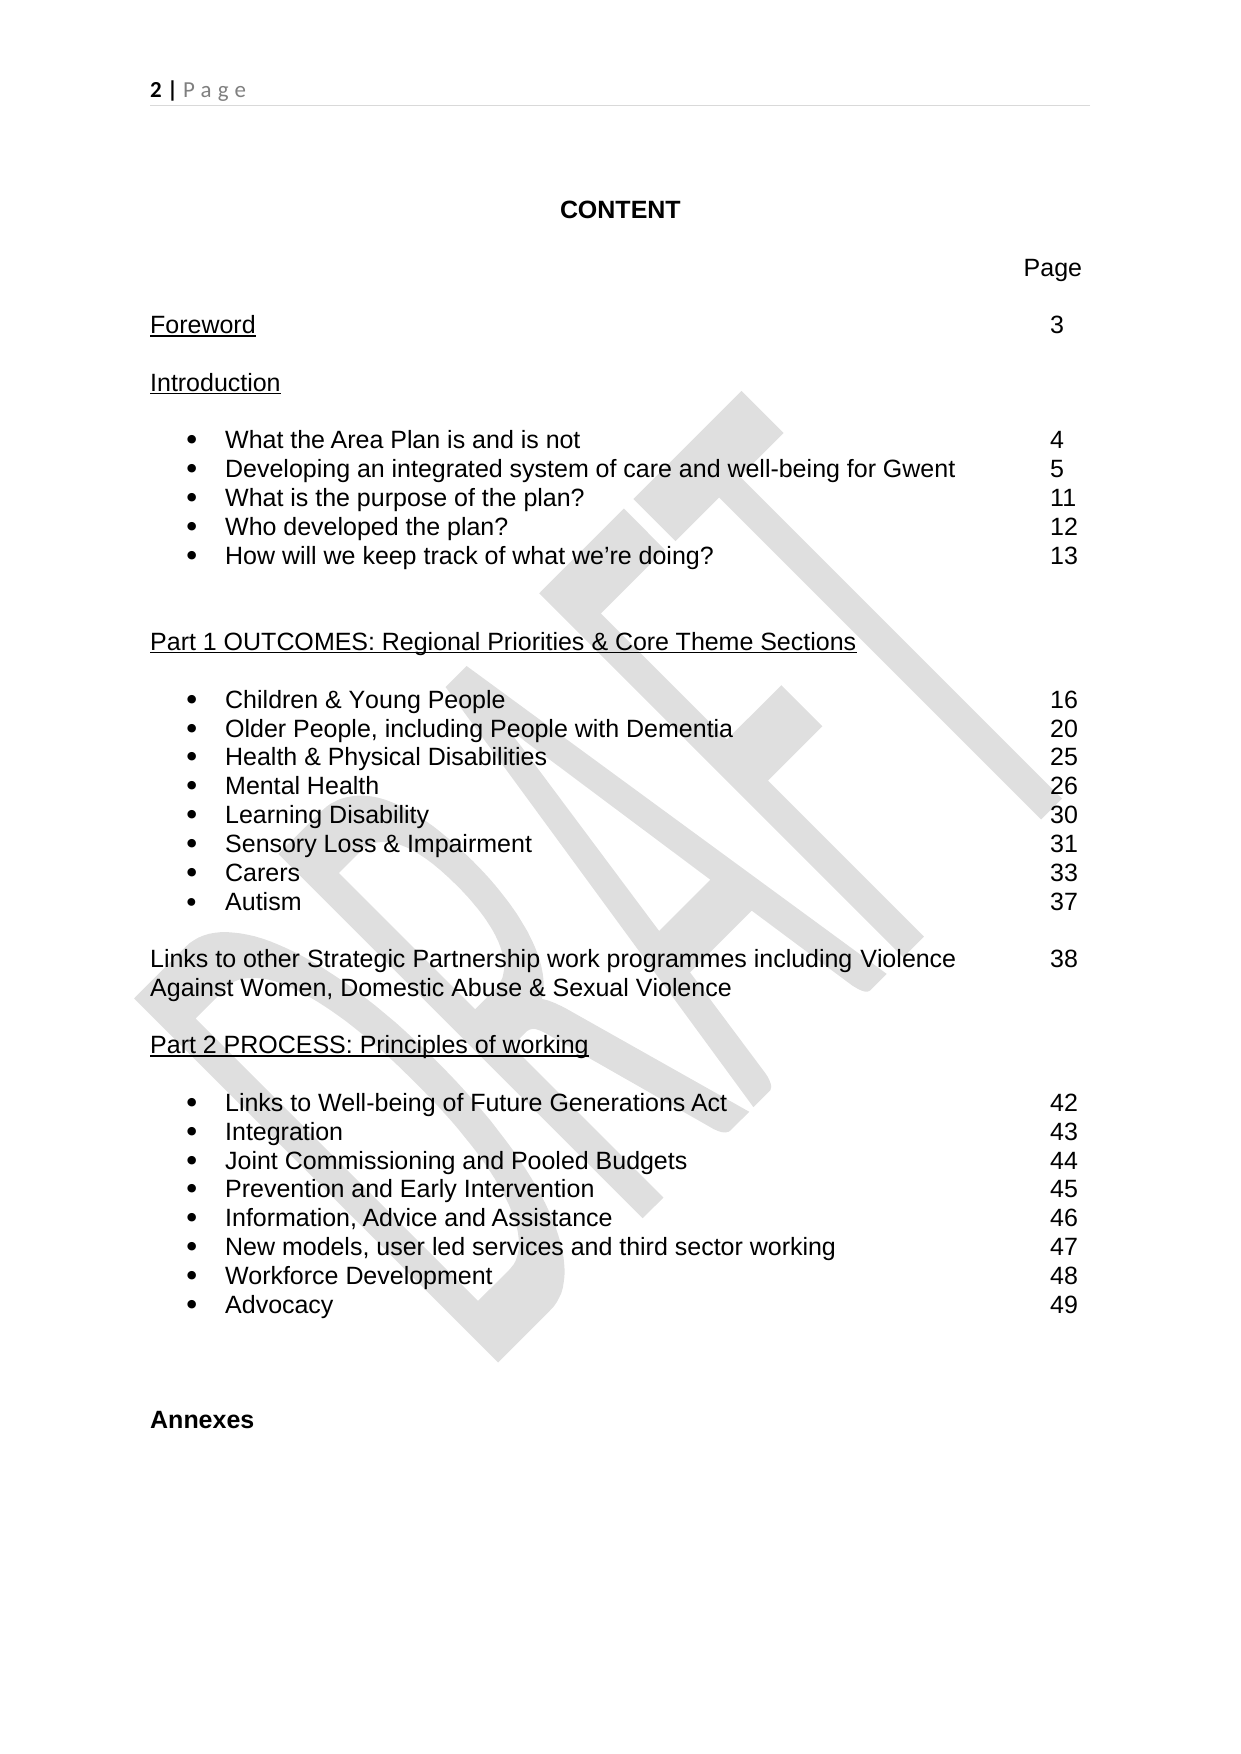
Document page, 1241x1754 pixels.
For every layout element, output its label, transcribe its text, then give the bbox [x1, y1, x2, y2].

list Children & Young People 16 [783, 685, 933, 713]
list Links to Well-being of Future Generations Act 42 [464, 1088, 540, 1117]
text Links to other Strategic Partnership work programmes including Violence 38 [848, 944, 1090, 973]
list Older People, including People with Dementia 20 [978, 713, 1090, 742]
list Mental Health 26 [187, 771, 527, 800]
list Advocacy 49 [543, 1290, 1090, 1319]
list Prevention and Early Intervention 45 [530, 1174, 626, 1203]
text Part 2 PROCESS: Principles of working [405, 1030, 478, 1055]
list Sensory Loss & Impairment 31 [187, 829, 302, 858]
list Carers 33 [471, 858, 591, 887]
text Part 1 OUTCOMES: Regional Priorities & Core Theme Sections [892, 627, 1090, 656]
list What the Area Plan is and is not 4 [764, 425, 1090, 454]
text Against Women, Domestic Abuse & Sexual Violence [543, 973, 675, 1002]
text Links to other Strategic Partnership work programmes including Violence 38 [535, 944, 654, 973]
list Children & Young People 16 [494, 685, 657, 713]
text Links to other Strategic Partnership work programmes including Violence 38 [691, 944, 834, 973]
list Workforce Development 48 [563, 1261, 1090, 1290]
text Part 2 PROCESS: Principles of working [150, 1030, 189, 1055]
list What is the purpose of the plan? 11 [187, 483, 648, 512]
list How will we keep track of what we’re doing? 13 [187, 541, 590, 570]
list Who developed the plan? 12 [677, 512, 761, 541]
list Older People, including People with Dementia 20 [702, 713, 752, 734]
list Carers 33 [606, 858, 709, 887]
list Learning Disability 30 [187, 800, 336, 829]
list Who developed the plan? 12 [777, 512, 1090, 541]
list Children & Young People 16 [674, 685, 780, 713]
list Joint Commissioning and Pooled Budgets 44 [325, 1146, 491, 1174]
list Autism 37 [498, 887, 633, 944]
list Sensory Loss & Impairment 31 [691, 829, 802, 858]
text Part 2 PROCESS: Principles of working [517, 1030, 582, 1055]
text Page [150, 253, 1090, 282]
list Health & Physical Disabilities 25 [187, 742, 506, 771]
list Joint Commissioning and Pooled Budgets 44 [613, 1146, 1090, 1174]
list Links to Well-being of Future Generations Act 42 [555, 1088, 690, 1117]
text Part 2 PROCESS: Principles of working [209, 1030, 385, 1055]
list Mental Health 26 [1036, 771, 1090, 800]
list Sensory Loss & Impairment 31 [584, 829, 679, 858]
list Advocacy 49 [187, 1290, 453, 1319]
list Information, Advice and Assistance 46 [546, 1203, 1090, 1232]
list Integration 43 [489, 1117, 569, 1146]
list Developing an integrated system of care and well-being for Gwent 5 [187, 454, 677, 483]
text CONTENT [150, 195, 1090, 224]
text Against Women, Domestic Abuse & Sexual Violence [692, 973, 1090, 1002]
list Autism 37 [770, 887, 888, 944]
text Links to other Strategic Partnership work programmes including Violence 38 [280, 944, 396, 973]
list Information, Advice and Assistance 46 [187, 1203, 366, 1232]
list Prevention and Early Intervention 45 [641, 1174, 1090, 1203]
list Carers 33 [187, 858, 310, 887]
list Workforce Development 48 [440, 1261, 514, 1290]
text Part 1 OUTCOMES: Regional Priorities & Core Theme Sections [616, 627, 876, 656]
list How will we keep track of what we’re doing? 13 [646, 541, 790, 570]
list Links to Well-being of Future Generations Act 42 [709, 1088, 1090, 1117]
list Health & Physical Disabilities 25 [572, 742, 715, 771]
list New models, user led services and third sector working 47 [558, 1232, 1090, 1261]
list Information, Advice and Assistance 46 [382, 1203, 517, 1232]
list Prevention and Early Intervention 45 [187, 1174, 337, 1203]
text Foreword 3 [150, 310, 1090, 339]
list What is the purpose of the plan? 11 [748, 483, 1090, 512]
text Links to other Strategic Partnership work programmes including Violence 38 [411, 944, 504, 973]
list Older People, including People with Dementia 20 [808, 713, 962, 742]
list New models, user led services and third sector working 47 [411, 1232, 518, 1261]
list What the Area Plan is and is not 4 [187, 425, 706, 454]
list Links to Well-being of Future Generations Act 42 [267, 1088, 446, 1117]
list Sensory Loss & Impairment 31 [355, 843, 423, 858]
list Health & Physical Disabilities 25 [1007, 742, 1090, 771]
list Autism 37 [720, 912, 795, 944]
list Learning Disability 30 [789, 800, 1090, 829]
list Integration 43 [296, 1117, 471, 1146]
list Carers 33 [847, 858, 1090, 887]
list Sensory Loss & Impairment 31 [438, 829, 570, 858]
text Against Women, Domestic Abuse & Sexual Violence [214, 979, 316, 1002]
text Against Women, Domestic Abuse & Sexual Violence [440, 973, 503, 1002]
list Joint Commissioning and Pooled Budgets 44 [187, 1146, 308, 1174]
list Sensory Loss & Impairment 31 [818, 829, 1090, 858]
list Carers 33 [340, 858, 457, 887]
list Learning Disability 30 [651, 800, 773, 829]
list How will we keep track of what we’re doing? 13 [806, 541, 1090, 570]
list Older People, including People with Dementia 20 [533, 713, 686, 742]
text Annexes [150, 1405, 1090, 1434]
text Against Women, Domestic Abuse & Sexual Violence [333, 973, 425, 1002]
text Introduction [150, 368, 1090, 397]
text Part 2 PROCESS: Principles of working [734, 1030, 1090, 1059]
list New models, user led services and third sector working 47 [187, 1232, 395, 1261]
list Mental Health 26 [612, 771, 744, 800]
list Health & Physical Disabilities 25 [779, 742, 991, 771]
list Older People, including People with Dementia 20 [187, 713, 479, 742]
list Joint Commissioning and Pooled Budgets 44 [511, 1146, 597, 1174]
list Who developed the plan? 12 [629, 512, 674, 541]
text Part 2 PROCESS: Principles of working [606, 1030, 717, 1059]
text Part 1 OUTCOMES: Regional Priorities & Core Theme Sections [150, 627, 596, 652]
list Integration 43 [584, 1117, 1090, 1146]
list Developing an integrated system of care and well-being for Gwent 5 [741, 454, 1090, 483]
list Learning Disability 30 [563, 800, 641, 829]
list Workforce Development 48 [187, 1261, 424, 1290]
list Autism 37 [876, 887, 1090, 944]
list Links to Well-being of Future Generations Act 42 [187, 1088, 251, 1117]
list Carers 33 [730, 858, 831, 887]
list Mental Health 26 [541, 771, 602, 800]
list Autism 37 [628, 887, 702, 930]
list Children & Young People 16 [187, 685, 463, 713]
list Autism 37 [354, 887, 498, 944]
list Children & Young People 16 [950, 685, 1090, 713]
list Autism 37 [187, 887, 367, 944]
list Mental Health 26 [769, 771, 1020, 800]
list Prevention and Early Intervention 45 [353, 1174, 507, 1203]
list Integration 43 [187, 1117, 280, 1146]
list Who developed the plan? 12 [187, 512, 619, 541]
list Learning Disability 30 [389, 800, 548, 829]
